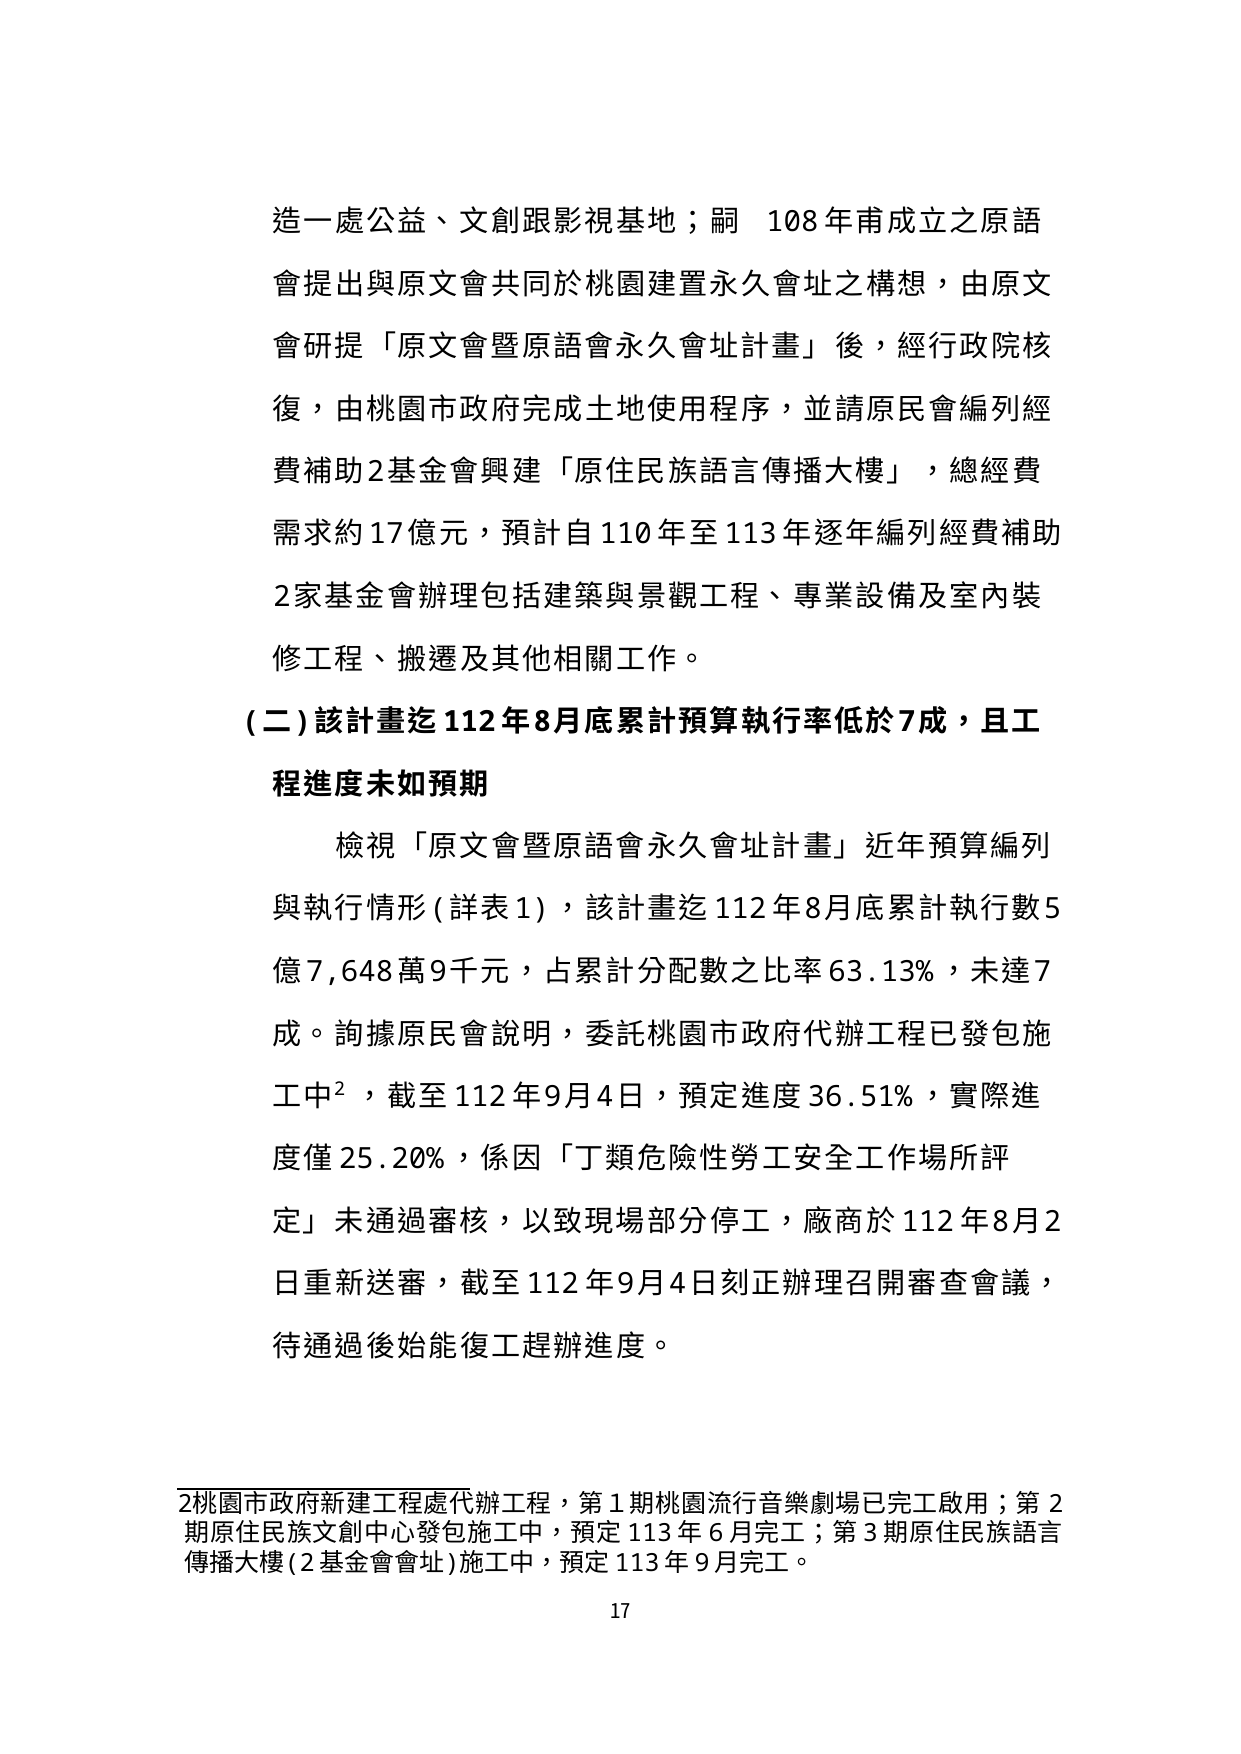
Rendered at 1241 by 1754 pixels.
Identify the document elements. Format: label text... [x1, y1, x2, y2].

text 桃園市政府新建工程處代辦工程，第１期桃園流行音樂劇場已完工啟用；第2期原住民族文創中心發包施工中，預定113年6月完工；第3期原住民族語言傳播大樓(2基金會會址)施工中，預定113年9月完工。 [177, 1489, 1063, 1577]
text 造一處公益、文創跟影視基地；嗣 108年甫成立之原語會提出與原文會共同於桃園建置永久會址之構想，由原文會研提「原文會暨原語會永久會址計畫」後，經行政院核復，由桃園市政府完成土地使用程序，並請原民會編列經費補助2基金會興建「原住民族語言傳播大樓」，總經費需求約17億元，預計自110年至113年逐年編列經費補助2家基金會辦理包括建築與景觀工程、專業設備及室內裝修工程、搬遷及其他相關工作。 [266, 177, 1063, 677]
text 檢視「原文會暨原語會永久會址計畫」近年預算編列與執行情形(詳表1)，該計畫迄112年8月底累計執行數5億7,648萬9千元，占累計分配數之比率63.13%，未達7成。詢據原民會說明，委託桃園市政府代辦工程已發包施工中，截至112年9月4日，預定進度36.51%，實際進度僅25.20%，係因「丁類危險性勞工安全工作場所評定」未通過審核，以致現場部分停工，廠商於112年8月2日重新送審，截至112年9月4日刻正辦理召開審查會議，待通過後始能復工趕辦進度。 [266, 802, 1063, 1365]
text (二)該計畫迄112年8月底累計預算執行率低於7成，且工程進度未如預期 [236, 677, 1063, 802]
